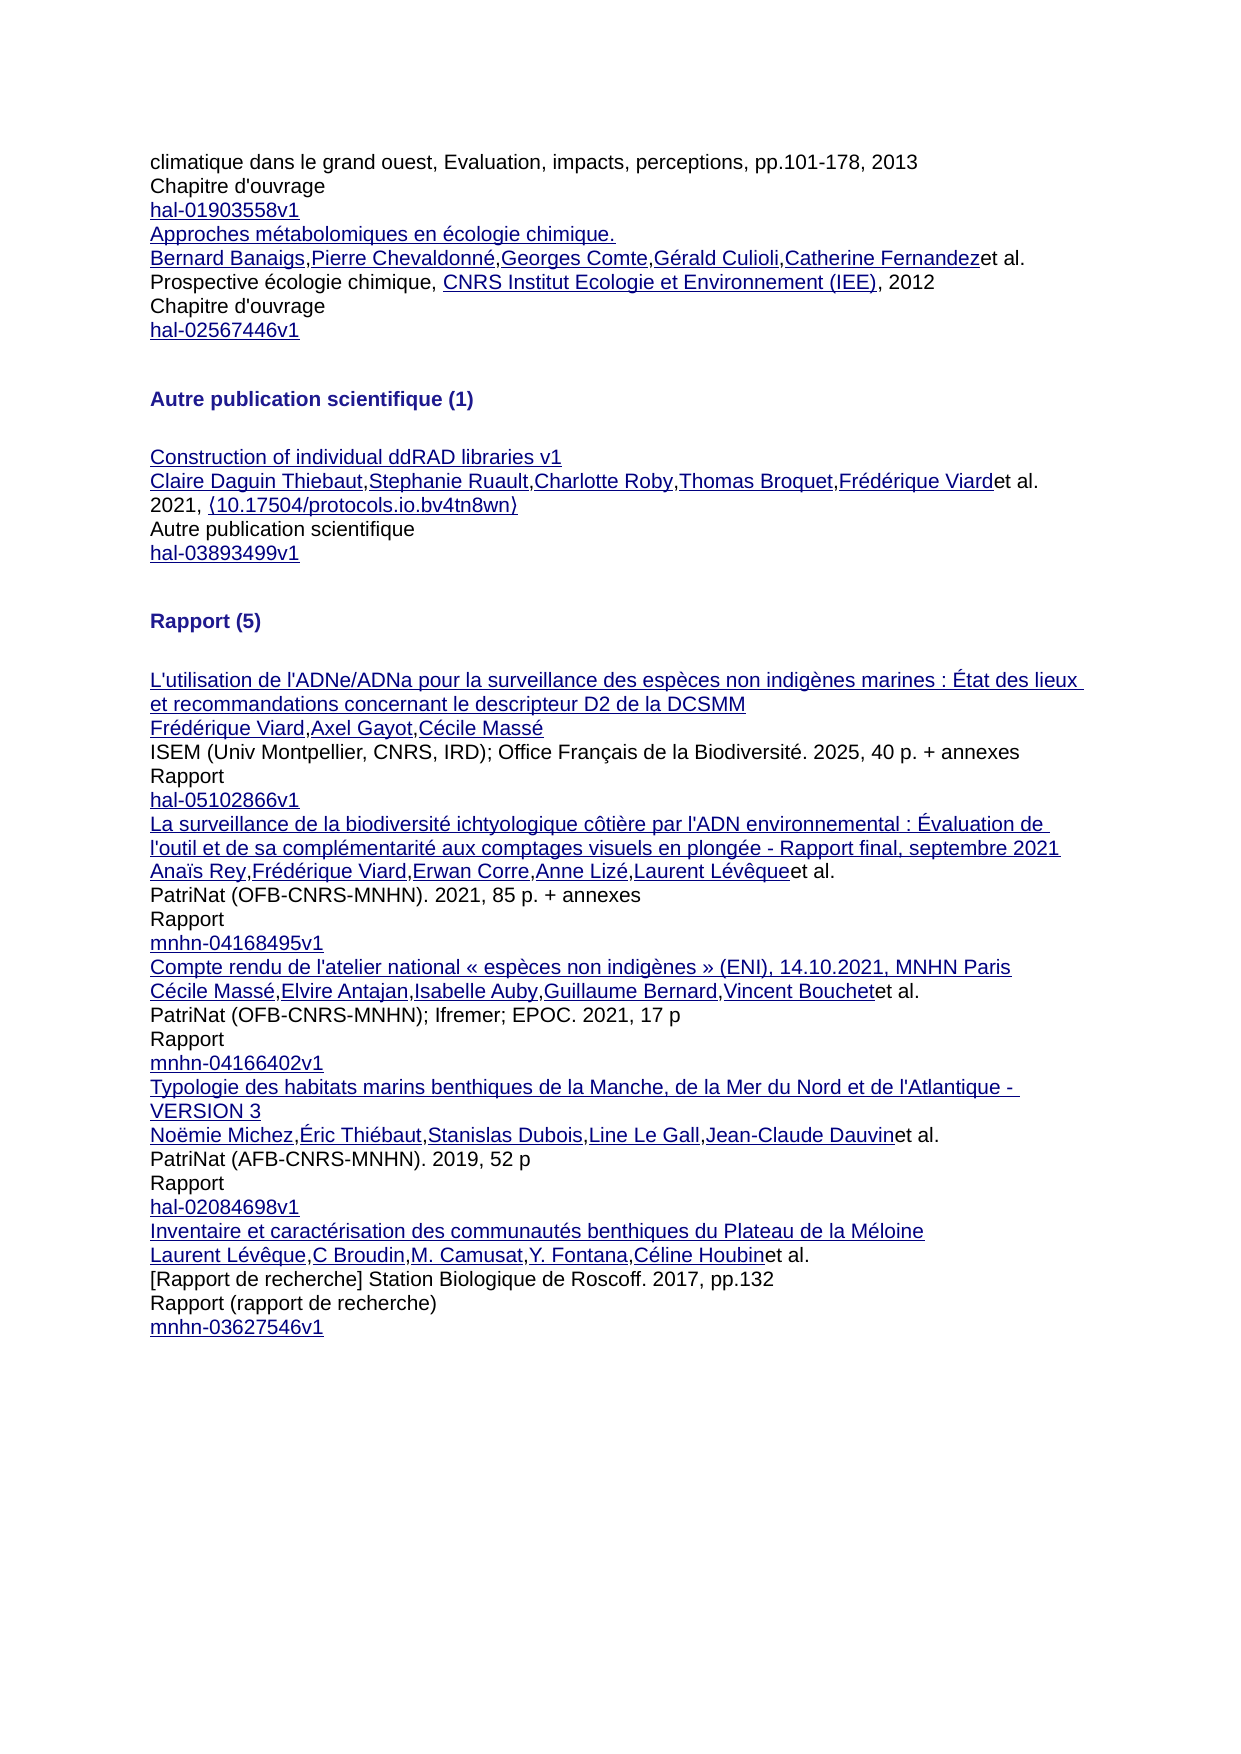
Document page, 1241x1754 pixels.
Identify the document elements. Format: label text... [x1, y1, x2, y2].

table_cell Compte rendu de l'atelier national « espèces non indigènes » (ENI), 14.10.2021, MNHN Paris Cécile Massé,Elvire Antajan,Isabelle Auby,Guillaume Bernard,Vincent Bouchetet al. PatriNat (OFB-CNRS-MNHN); Ifremer; EPOC. 2021, 17 p Rapport mnhn-04166402v1 [150, 955, 1090, 1075]
subtitle Rapport (5) [150, 609, 1090, 633]
table_cell Les effets et impacts sur le milieu marin et côtier ? G. Roussel,Paul Tréguer,F. Viard,Olivier Le Pape Presses Universitaires de Rennes (Mérot, P., Dureuil, V., Delahaye, D., Desnos, P.). Changement climatique dans le grand ouest, Evaluation, impacts, perceptions, pp.101-178, 2013 Chapitre d'ouvrage hal-01903558v1 [150, 150, 1090, 222]
table_cell Approches métabolomiques en écologie chimique. Bernard Banaigs,Pierre Chevaldonné,Georges Comte,Gérald Culioli,Catherine Fernandezet al. Prospective écologie chimique, CNRS Institut Ecologie et Environnement (IEE), 2012 Chapitre d'ouvrage hal-02567446v1 [150, 222, 1090, 342]
table_cell Inventaire et caractérisation des communautés benthiques du Plateau de la Méloine Laurent Lévêque,C Broudin,M. Camusat,Y. Fontana,Céline Houbinet al. [Rapport de recherche] Station Biologique de Roscoff. 2017, pp.132 Rapport (rapport de recherche) mnhn-03627546v1 [150, 1219, 1090, 1338]
table_cell Typologie des habitats marins benthiques de la Manche, de la Mer du Nord et de l'Atlantique - VERSION 3 Noëmie Michez,Éric Thiébaut,Stanislas Dubois,Line Le Gall,Jean-Claude Dauvinet al. PatriNat (AFB-CNRS-MNHN). 2019, 52 p Rapport hal-02084698v1 [150, 1075, 1090, 1219]
table_header L'utilisation de l'ADNe/ADNa pour la surveillance des espèces non indigènes marines : État des lieux et recommandations concernant le descripteur D2 de la DCSMM Frédérique Viard,Axel Gayot,Cécile Massé ISEM (Univ Montpellier, CNRS, IRD); Office Français de la Biodiversité. 2025, 40 p. + annexes Rapport hal-05102866v1 [150, 668, 1090, 811]
table_header Construction of individual ddRAD libraries v1 Claire Daguin Thiebaut,Stephanie Ruault,Charlotte Roby,Thomas Broquet,Frédérique Viardet al. 2021, ⟨10.17504/protocols.io.bv4tn8wn⟩ Autre publication scientifique hal-03893499v1 [150, 445, 1090, 564]
table_cell La surveillance de la biodiversité ichtyologique côtière par l'ADN environnemental : Évaluation de l'outil et de sa complémentarité aux comptages visuels en plongée - Rapport final, septembre 2021 Anaïs Rey,Frédérique Viard,Erwan Corre,Anne Lizé,Laurent Lévêqueet al. PatriNat (OFB-CNRS-MNHN). 2021, 85 p. + annexes Rapport mnhn-04168495v1 [150, 811, 1090, 955]
subtitle Autre publication scientifique (1) [150, 386, 1090, 410]
